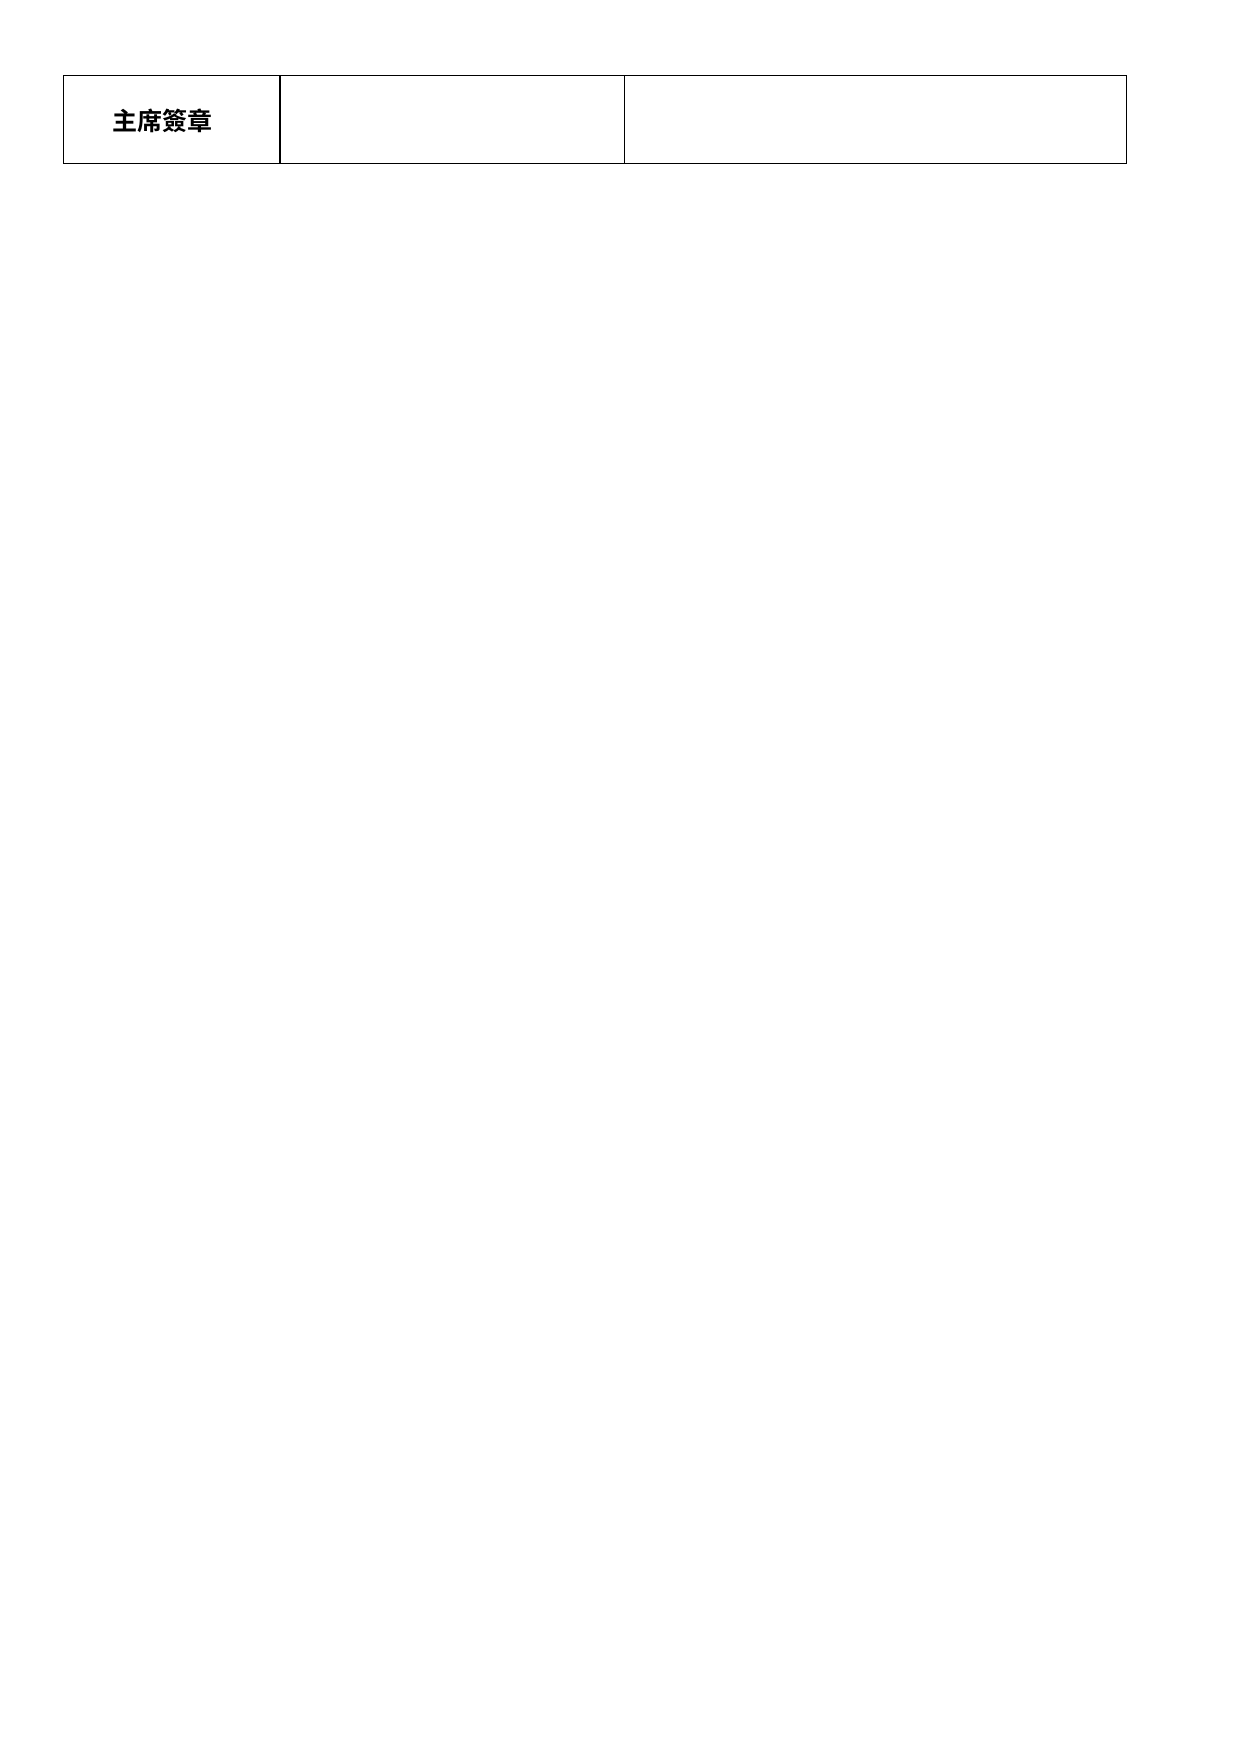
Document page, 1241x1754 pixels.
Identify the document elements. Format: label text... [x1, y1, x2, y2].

table_cell 主席簽章 [64, 76, 279, 163]
table_cell [625, 76, 1126, 163]
table_cell [281, 76, 624, 163]
